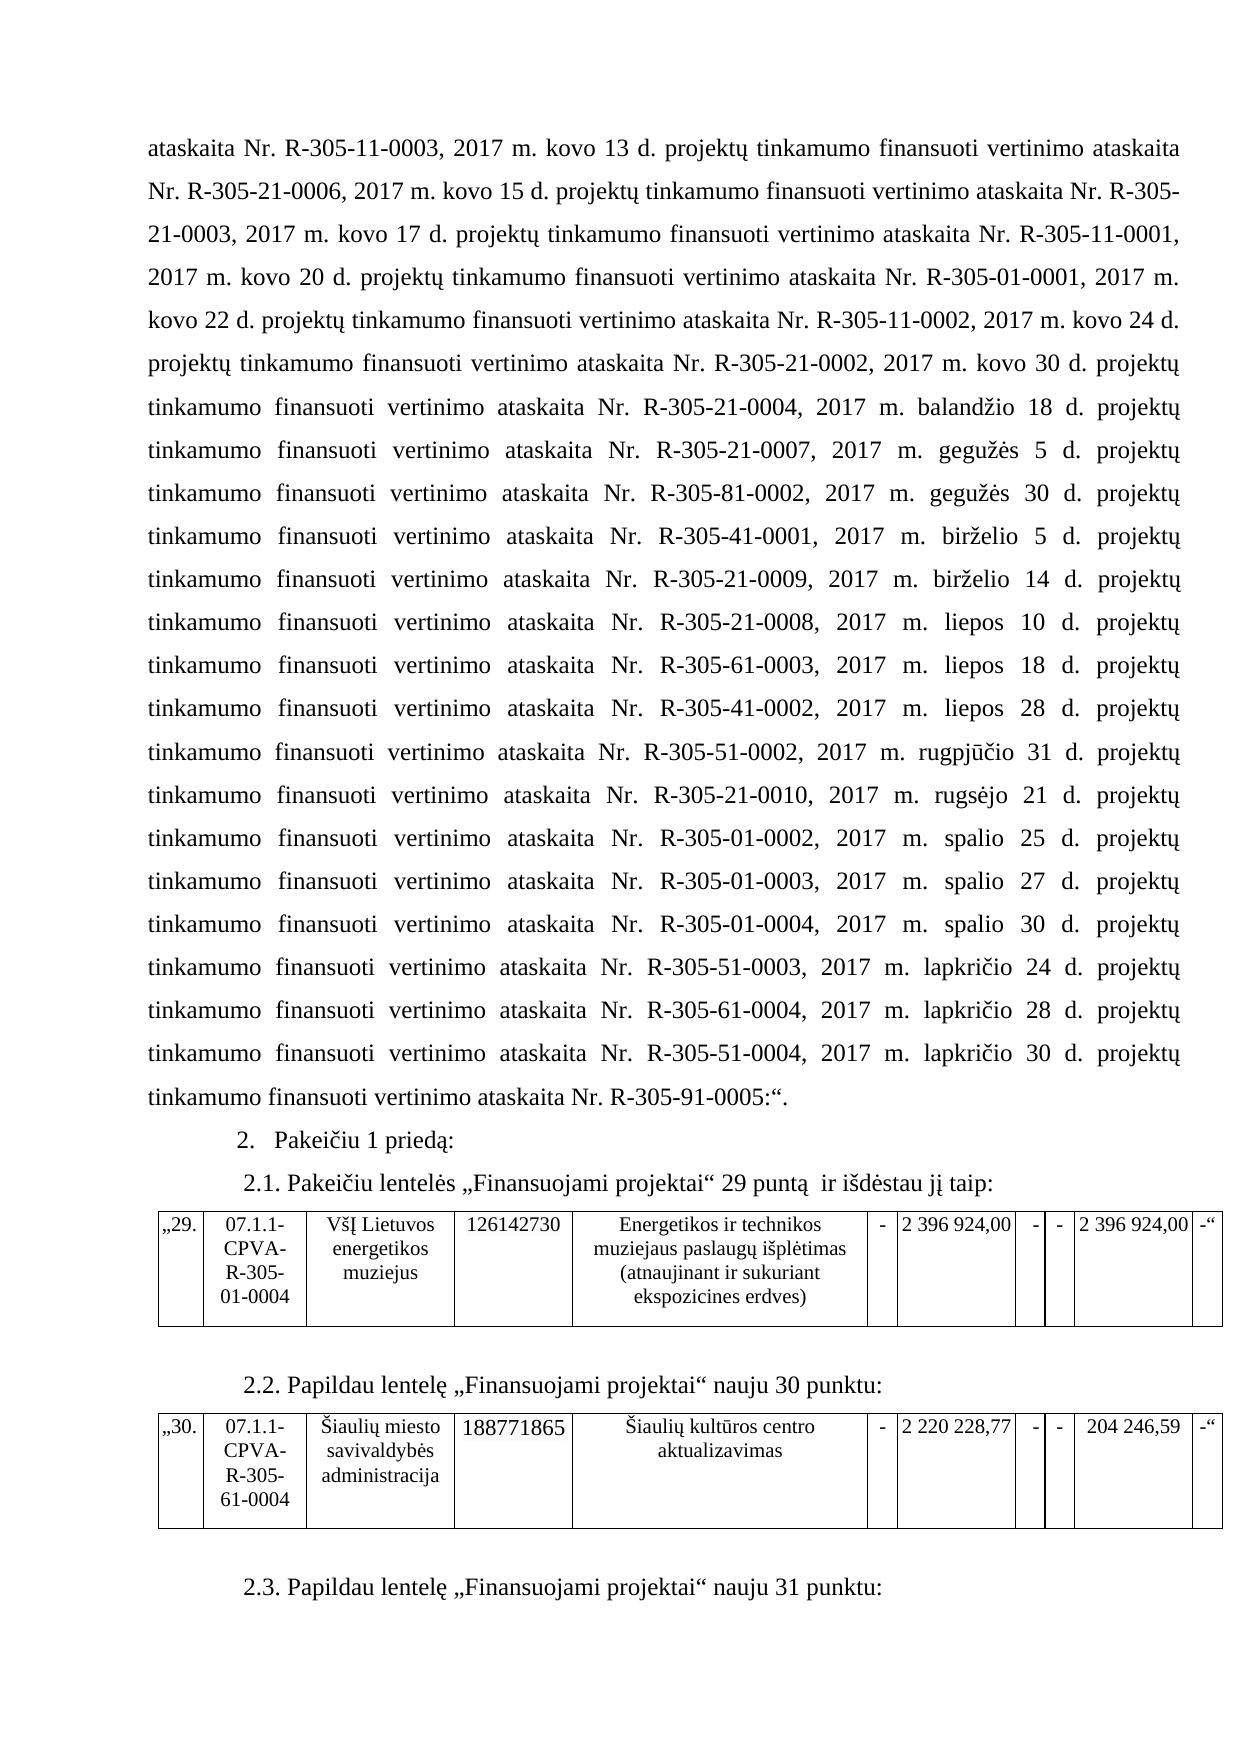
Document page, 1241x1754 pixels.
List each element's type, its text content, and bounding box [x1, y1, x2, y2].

table_header 126142730 [455, 1212, 572, 1326]
text 2.3. Papildau lentelę „Finansuojami projektai“ nauju 31 punktu: [243, 1572, 1181, 1601]
table_header Šiaulių kultūros centro aktualizavimas [573, 1414, 867, 1528]
table_header 2 396 924,00 [898, 1212, 1015, 1326]
table_header 2 220 228,77 [898, 1414, 1015, 1528]
table_header VšĮ Lietuvos energetikos muziejus [307, 1212, 454, 1326]
text 2.2. Papildau lentelę „Finansuojami projektai“ nauju 30 punktu: [243, 1370, 1181, 1399]
table_header „29. [159, 1212, 203, 1326]
table_header 204 246,59 [1075, 1414, 1192, 1528]
table_header Energetikos ir technikos muziejaus paslaugų išplėtimas (atnaujinant ir sukuriant ekspozicines erdves) [573, 1212, 867, 1326]
table_header - [868, 1212, 897, 1326]
table_header „30. [159, 1414, 203, 1528]
table_header 2 396 924,00 [1075, 1212, 1192, 1326]
table_header -“ [1193, 1212, 1222, 1326]
table_header Šiaulių miesto savivaldybės administracija [307, 1414, 454, 1528]
table_header - [1016, 1212, 1044, 1326]
text ataskaita Nr. R-305-11-0003, 2017 m. kovo 13 d. projektų tinkamumo finansuoti vertinimo ataskaita Nr. R-305-21-0006, 2017 m. kovo 15 d. projektų tinkamumo finansuoti vertinimo ataskaita Nr. R-305-21-0003, 2017 m. kovo 17 d. projektų tinkamumo finansuoti vertinimo ataskaita Nr. R-305-11-0001, 2017 m. kovo 20 d. projektų tinkamumo finansuoti vertinimo ataskaita Nr. R-305-01-0001, 2017 m. kovo 22 d. projektų tinkamumo finansuoti vertinimo ataskaita Nr. R-305-11-0002, 2017 m. kovo 24 d. projektų tinkamumo finansuoti vertinimo ataskaita Nr. R-305-21-0002, 2017 m. kovo 30 d. projektų tinkamumo finansuoti vertinimo ataskaita Nr. R-305-21-0004, 2017 m. balandžio 18 d. projektų tinkamumo finansuoti vertinimo ataskaita Nr. R-305-21-0007, 2017 m. gegužės 5 d. projektų tinkamumo finansuoti vertinimo ataskaita Nr. R-305-81-0002, 2017 m. gegužės 30 d. projektų tinkamumo finansuoti vertinimo ataskaita Nr. R-305-41-0001, 2017 m. birželio 5 d. projektų tinkamumo finansuoti vertinimo ataskaita Nr. R-305-21-0009, 2017 m. birželio 14 d. projektų tinkamumo finansuoti vertinimo ataskaita Nr. R-305-21-0008, 2017 m. liepos 10 d. projektų tinkamumo finansuoti vertinimo ataskaita Nr. R-305-61-0003, 2017 m. liepos 18 d. projektų tinkamumo finansuoti vertinimo ataskaita Nr. R-305-41-0002, 2017 m. liepos 28 d. projektų tinkamumo finansuoti vertinimo ataskaita Nr. R-305-51-0002, 2017 m. rugpjūčio 31 d. projektų tinkamumo finansuoti vertinimo ataskaita Nr. R-305-21-0010, 2017 m. rugsėjo 21 d. projektų tinkamumo finansuoti vertinimo ataskaita Nr. R-305-01-0002, 2017 m. spalio 25 d. projektų tinkamumo finansuoti vertinimo ataskaita Nr. R-305-01-0003, 2017 m. spalio 27 d. projektų tinkamumo finansuoti vertinimo ataskaita Nr. R-305-01-0004, 2017 m. spalio 30 d. projektų tinkamumo finansuoti vertinimo ataskaita Nr. R-305-51-0003, 2017 m. lapkričio 24 d. projektų tinkamumo finansuoti vertinimo ataskaita Nr. R-305-61-0004, 2017 m. lapkričio 28 d. projektų tinkamumo finansuoti vertinimo ataskaita Nr. R-305-51-0004, 2017 m. lapkričio 30 d. projektų tinkamumo finansuoti vertinimo ataskaita Nr. R-305-91-0005:“. [148, 133, 1181, 1110]
table_header 188771865 [455, 1414, 572, 1528]
table_header - [1046, 1414, 1074, 1528]
text 2.1. Pakeičiu lentelės „Finansuojami projektai“ 29 puntą ir išdėstau jį taip: [243, 1168, 1181, 1197]
table_header 07.1.1-CPVA-R-305-01-0004 [204, 1212, 306, 1326]
text 2. Pakeičiu 1 priedą: [236, 1125, 1181, 1153]
table_header 07.1.1-CPVA-R-305-61-0004 [204, 1414, 306, 1528]
table_header -“ [1193, 1414, 1222, 1528]
table_header - [1046, 1212, 1074, 1326]
table_header - [868, 1414, 897, 1528]
table_header - [1016, 1414, 1044, 1528]
